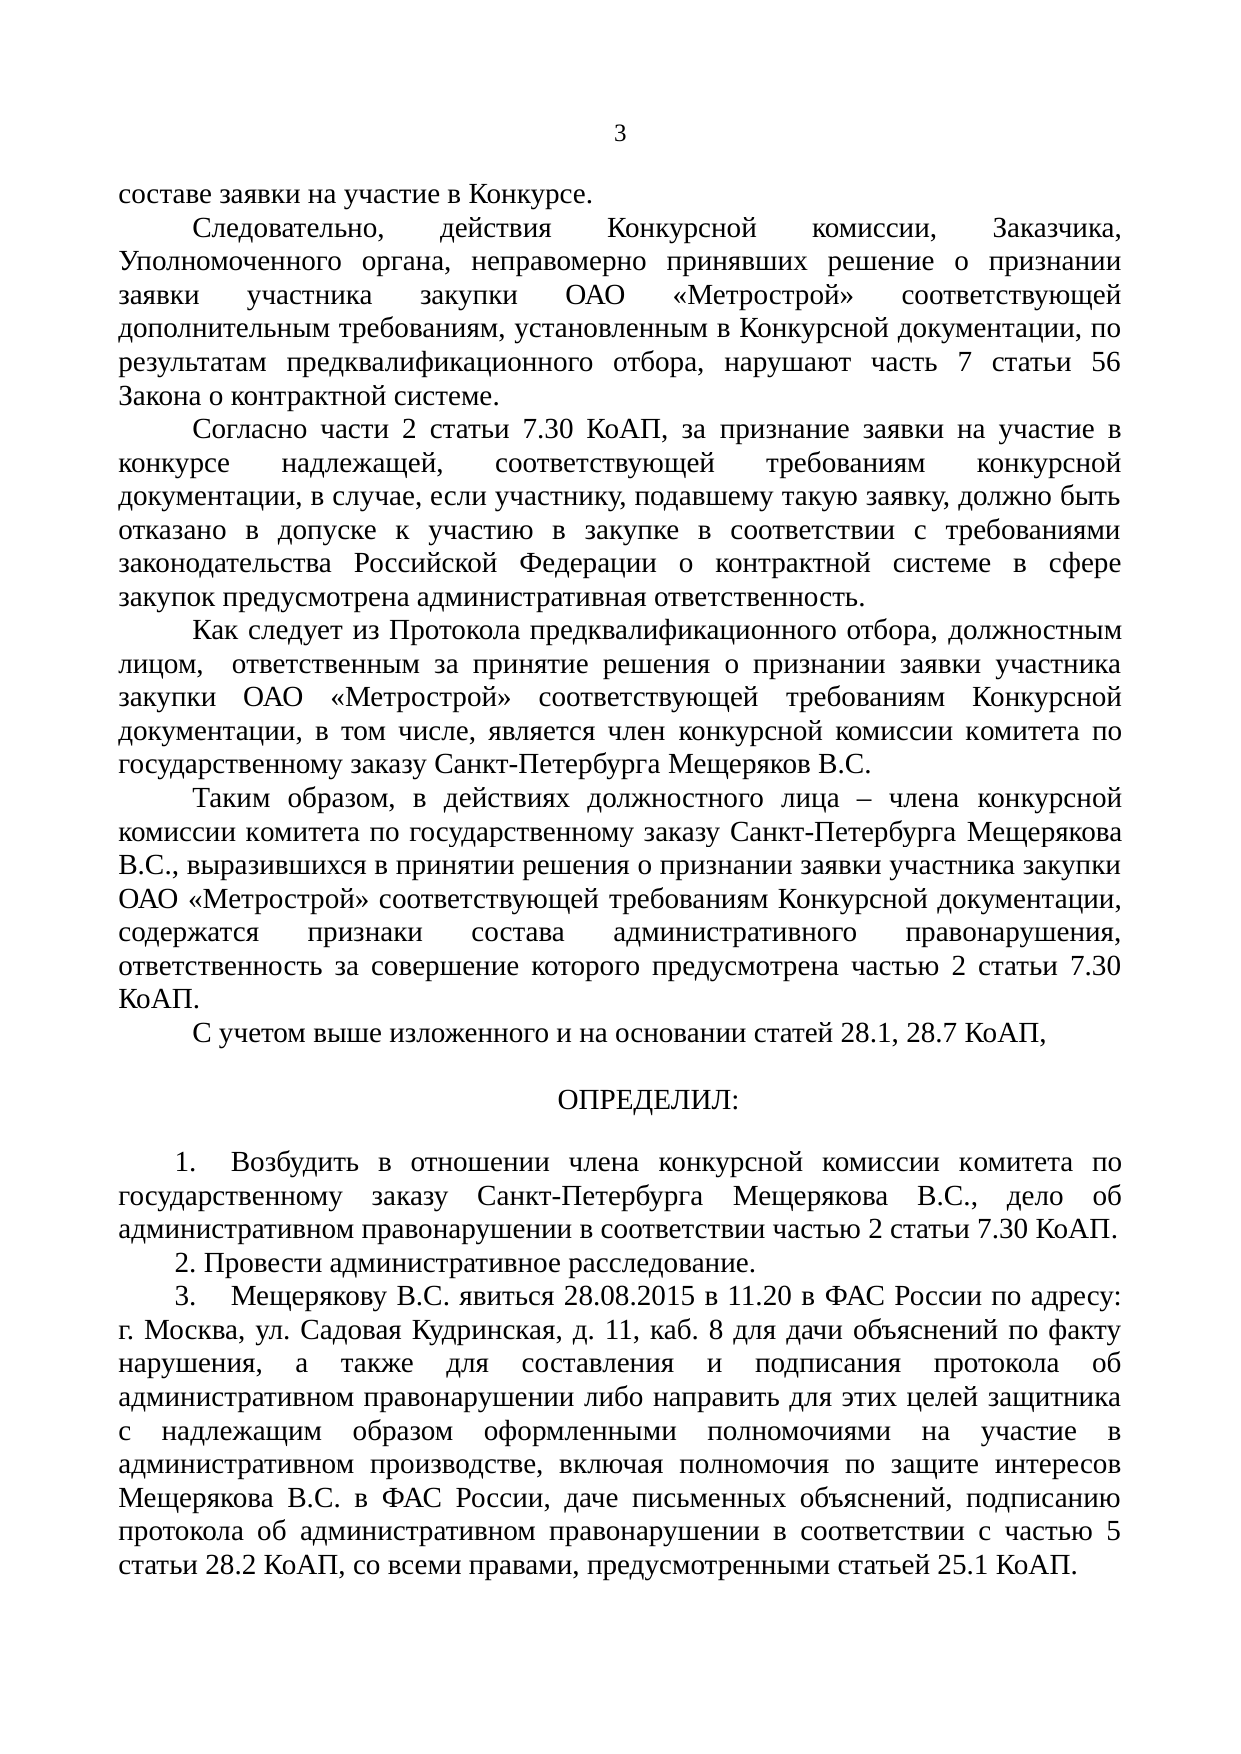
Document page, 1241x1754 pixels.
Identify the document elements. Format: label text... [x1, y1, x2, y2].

text Согласно части 2 статьи 7.30 КоАП, за признание заявки на участие в конкурсе надлежащей, соответствующей требованиям конкурсной документации, в случае, если участнику, подавшему такую заявку, должно быть отказано в допуске к участию в закупке в соответствии с требованиями законодательства Российской Федерации о контрактной системе в сфере закупок предусмотрена административная ответственность. [118, 411, 1122, 612]
list Возбудить в отношении члена конкурсной комиссии комитета по государственному заказу Санкт-Петербурга Мещерякова В.С., дело об административном правонарушении в соответствии частью 2 статьи 7.30 КоАП. [118, 1144, 1122, 1245]
text Следовательно, действия Конкурсной комиссии, Заказчика, Уполномоченного органа, неправомерно принявших решение о признании заявки участника закупки ОАО «Метрострой» соответствующей дополнительным требованиям, установленным в Конкурсной документации, по результатам предквалификационного отбора, нарушают часть 7 статьи 56 Закона о контрактной системе. [118, 210, 1122, 411]
text Таким образом, в действиях должностного лица – члена конкурсной комиссии комитета по государственному заказу Санкт-Петербурга Мещерякова В.С., выразившихся в принятии решения о признании заявки участника закупки ОАО «Метрострой» соответствующей требованиям Конкурсной документации, содержатся признаки состава административного правонарушения, ответственность за совершение которого предусмотрена частью 2 статьи 7.30 КоАП. [118, 780, 1122, 1015]
text Как следует из Протокола предквалификационного отбора, должностным лицом, ответственным за принятие решения о признании заявки участника закупки ОАО «Метрострой» соответствующей требованиям Конкурсной документации, в том числе, является член конкурсной комиссии комитета по государственному заказу Санкт-Петербурга Мещеряков В.С. [118, 612, 1122, 780]
text ОПРЕДЕЛИЛ: [118, 1082, 1122, 1116]
text С учетом выше изложенного и на основании статей 28.1, 28.7 КоАП, [118, 1015, 1122, 1048]
text 2. Провести административное расследование. [118, 1245, 1122, 1278]
list Мещерякову В.С. явиться 28.08.2015 в 11.20 в ФАС России по адресу: г. Москва, ул. Садовая Кудринская, д. 11, каб. 8 для дачи объяснений по факту нарушения, а также для составления и подписания протокола об административном правонарушении либо направить для этих целей защитника с надлежащим образом оформленными полномочиями на участие в административном производстве, включая полномочия по защите интересов Мещерякова В.С. в ФАС России, даче письменных объяснений, подписанию протокола об административном правонарушении в соответствии с частью 5 статьи 28.2 КоАП, со всеми правами, предусмотренными статьей 25.1 КоАП. [118, 1278, 1122, 1580]
text составе заявки на участие в Конкурсе. [118, 176, 1122, 210]
